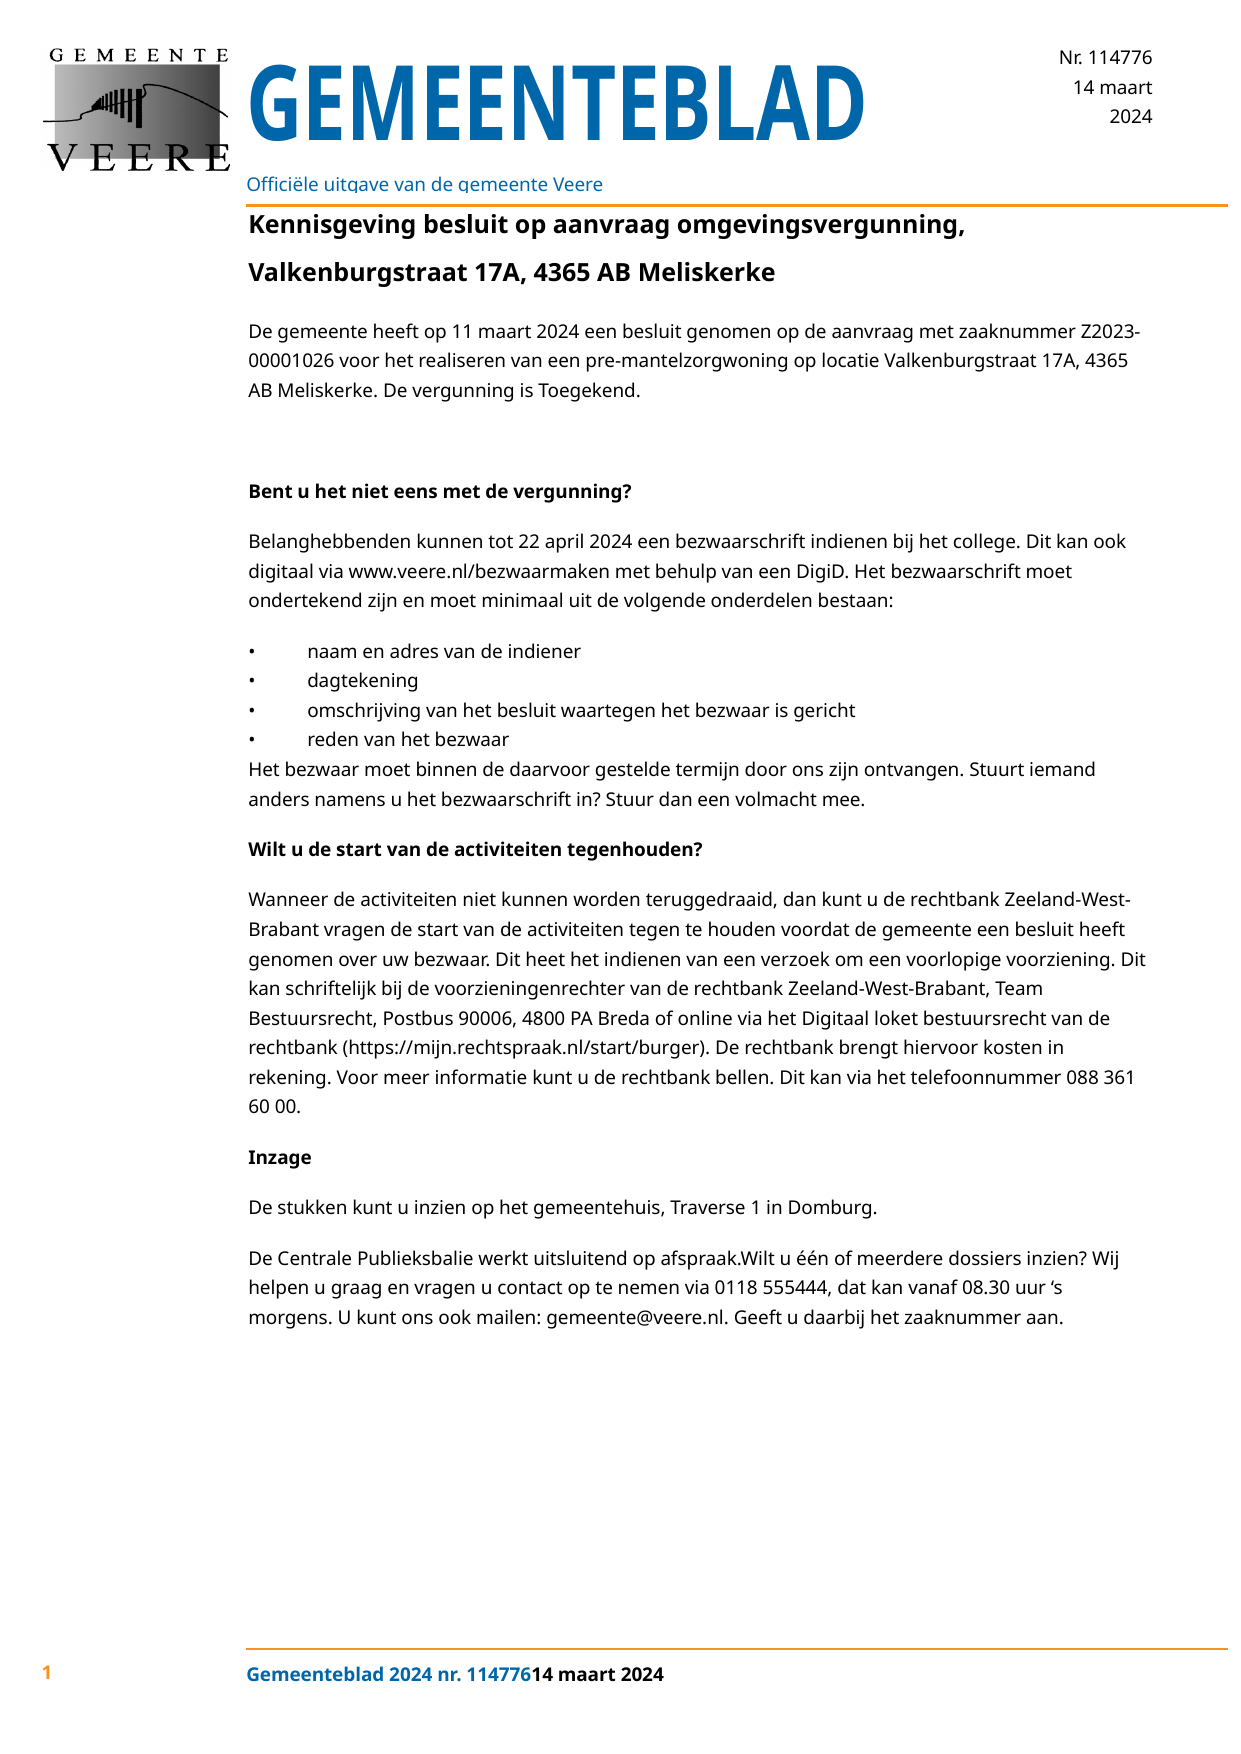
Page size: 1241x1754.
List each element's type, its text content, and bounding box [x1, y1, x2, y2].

text Inzage [248, 1144, 1152, 1170]
text De Centrale Publieksbalie werkt uitsluitend op afspraak.Wilt u één of meerdere dossiers inzien? Wij helpen u graag en vragen u contact op te nemen via 0118 555444, dat kan vanaf 08.30 uur ‘s morgens. U kunt ons ook mailen: gemeente@veere.nl. Geeft u daarbij het zaaknummer aan. [248, 1245, 1152, 1330]
list omschrijving van het besluit waartegen het bezwaar is gericht [248, 697, 1152, 723]
text De stukken kunt u inzien op het gemeentehuis, Traverse 1 in Domburg. [248, 1194, 1152, 1220]
text Belanghebbenden kunnen tot 22 april 2024 een bezwaarschrift indienen bij het college. Dit kan ook digitaal via www.veere.nl/bezwaarmaken met behulp van een DigiD. Het bezwaarschrift moet ondertekend zijn en moet minimaal uit de volgende onderdelen bestaan: [248, 528, 1152, 613]
text Wilt u de start van de activiteiten tegenhouden? [248, 836, 1152, 862]
list dagtekening [248, 667, 1152, 693]
text Kennisgeving besluit op aanvraag omgevingsvergunning, Valkenburgstraat 17A, 4365 AB Meliskerke [248, 207, 1152, 288]
text Bent u het niet eens met de vergunning? [248, 478, 1152, 504]
list naam en adres van de indiener [248, 638, 1152, 664]
text Het bezwaar moet binnen de daarvoor gestelde termijn door ons zijn ontvangen. Stuurt iemand anders namens u het bezwaarschrift in? Stuur dan een volmacht mee. [248, 756, 1152, 812]
text Wanneer de activiteiten niet kunnen worden teruggedraaid, dan kunt u de rechtbank Zeeland-West-Brabant vragen de start van de activiteiten tegen te houden voordat de gemeente een besluit heeft genomen over uw bezwaar. Dit heet het indienen van een verzoek om een voorlopige voorziening. Dit kan schriftelijk bij de voorzieningenrechter van de rechtbank Zeeland-West-Brabant, Team Bestuursrecht, Postbus 90006, 4800 PA Breda of online via het Digitaal loket bestuursrecht van de rechtbank (https://mijn.rechtspraak.nl/start/burger). De rechtbank brengt hiervoor kosten in rekening. Voor meer informatie kunt u de rechtbank bellen. Dit kan via het telefoonnummer 088 361 60 00. [248, 887, 1152, 1119]
text De gemeente heeft op 11 maart 2024 een besluit genomen op de aanvraag met zaaknummer Z2023-00001026 voor het realiseren van een pre-mantelzorgwoning op locatie Valkenburgstraat 17A, 4365 AB Meliskerke. De vergunning is Toegekend. [248, 318, 1152, 403]
list reden van het bezwaar [248, 727, 1152, 752]
picture [41, 47, 231, 172]
